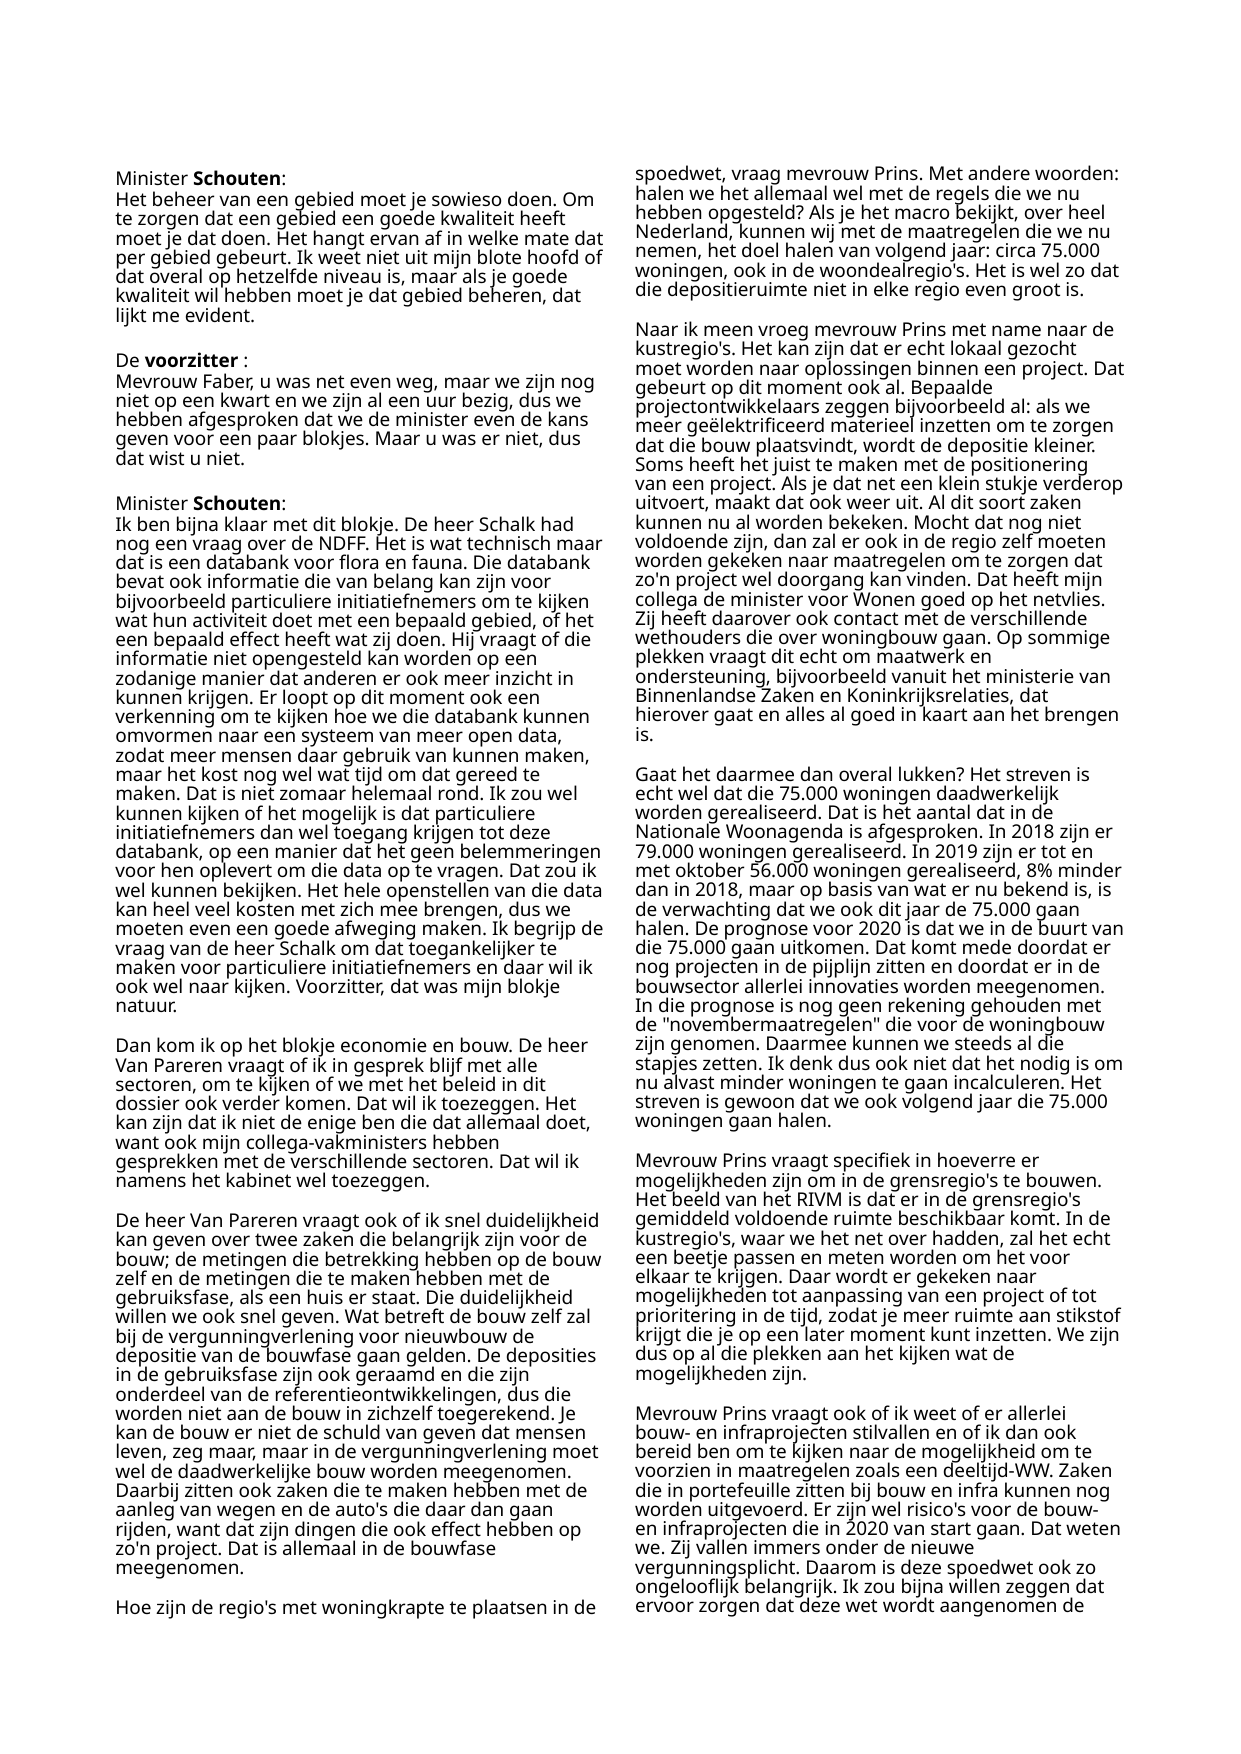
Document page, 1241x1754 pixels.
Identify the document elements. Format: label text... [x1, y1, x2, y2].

text De voorzitter : [115, 347, 605, 373]
text Minister Schouten: [115, 165, 605, 191]
text Mevrouw Prins vraagt ook of ik weet of er allerlei bouw- en infraprojecten stilvallen en of ik dan ook bereid ben om te kijken naar de mogelijkheid om te voorzien in maatregelen zoals een deeltijd-WW. Zaken die in portefeuille zitten bij bouw en infra kunnen nog worden uitgevoerd. Er zijn wel risico's voor de bouw- en infraprojecten die in 2020 van start gaan. Dat weten we. Zij vallen immers onder de nieuwe vergunningsplicht. Daarom is deze spoedwet ook zo ongelooflijk belangrijk. Ik zou bijna willen zeggen dat ervoor zorgen dat deze wet wordt aangenomen de [635, 1404, 1125, 1616]
text De heer Van Pareren vraagt ook of ik snel duidelijkheid kan geven over twee zaken die belangrijk zijn voor de bouw; de metingen die betrekking hebben op de bouw zelf en de metingen die te maken hebben met de gebruiksfase, als een huis er staat. Die duidelijkheid willen we ook snel geven. Wat betreft de bouw zelf zal bij de vergunningverlening voor nieuwbouw de depositie van de bouwfase gaan gelden. De deposities in de gebruiksfase zijn ook geraamd en die zijn onderdeel van de referentieontwikkelingen, dus die worden niet aan de bouw in zichzelf toegerekend. Je kan de bouw er niet de schuld van geven dat mensen leven, zeg maar, maar in de vergunningverlening moet wel de daadwerkelijke bouw worden meegenomen. Daarbij zitten ook zaken die te maken hebben met de aanleg van wegen en de auto's die daar dan gaan rijden, want dat zijn dingen die ook effect hebben op zo'n project. Dat is allemaal in de bouwfase meegenomen. [115, 1212, 605, 1578]
text Naar ik meen vroeg mevrouw Prins met name naar de kustregio's. Het kan zijn dat er echt lokaal gezocht moet worden naar oplossingen binnen een project. Dat gebeurt op dit moment ook al. Bepaalde projectontwikkelaars zeggen bijvoorbeeld al: als we meer geëlektrificeerd materieel inzetten om te zorgen dat die bouw plaatsvindt, wordt de depositie kleiner. Soms heeft het juist te maken met de positionering van een project. Als je dat net een klein stukje verderop uitvoert, maakt dat ook weer uit. Al dit soort zaken kunnen nu al worden bekeken. Mocht dat nog niet voldoende zijn, dan zal er ook in de regio zelf moeten worden gekeken naar maatregelen om te zorgen dat zo'n project wel doorgang kan vinden. Dat heeft mijn collega de minister voor Wonen goed op het netvlies. Zij heeft daarover ook contact met de verschillende wethouders die over woningbouw gaan. Op sommige plekken vraagt dit echt om maatwerk en ondersteuning, bijvoorbeeld vanuit het ministerie van Binnenlandse Zaken en Koninkrijksrelaties, dat hierover gaat en alles al goed in kaart aan het brengen is. [635, 321, 1125, 745]
text spoedwet, vraag mevrouw Prins. Met andere woorden: halen we het allemaal wel met de regels die we nu hebben opgesteld? Als je het macro bekijkt, over heel Nederland, kunnen wij met de maatregelen die we nu nemen, het doel halen van volgend jaar: circa 75.000 woningen, ook in de woondealregio's. Het is wel zo dat die depositieruimte niet in elke regio even groot is. [635, 165, 1125, 300]
text Gaat het daarmee dan overal lukken? Het streven is echt wel dat die 75.000 woningen daadwerkelijk worden gerealiseerd. Dat is het aantal dat in de Nationale Woonagenda is afgesproken. In 2018 zijn er 79.000 woningen gerealiseerd. In 2019 zijn er tot en met oktober 56.000 woningen gerealiseerd, 8% minder dan in 2018, maar op basis van wat er nu bekend is, is de verwachting dat we ook dit jaar de 75.000 gaan halen. De prognose voor 2020 is dat we in de buurt van die 75.000 gaan uitkomen. Dat komt mede doordat er nog projecten in de pijplijn zitten en doordat er in de bouwsector allerlei innovaties worden meegenomen. In die prognose is nog geen rekening gehouden met de "novembermaatregelen" die voor de woningbouw zijn genomen. Daarmee kunnen we steeds al die stapjes zetten. Ik denk dus ook niet dat het nodig is om nu alvast minder woningen te gaan incalculeren. Het streven is gewoon dat we ook volgend jaar die 75.000 woningen gaan halen. [635, 766, 1125, 1132]
text Mevrouw Prins vraagt specifiek in hoeverre er mogelijkheden zijn om in de grensregio's te bouwen. Het beeld van het RIVM is dat er in de grensregio's gemiddeld voldoende ruimte beschikbaar komt. In de kustregio's, waar we het net over hadden, zal het echt een beetje passen en meten worden om het voor elkaar te krijgen. Daar wordt er gekeken naar mogelijkheden tot aanpassing van een project of tot prioritering in de tijd, zodat je meer ruimte aan stikstof krijgt die je op een later moment kunt inzetten. We zijn dus op al die plekken aan het kijken wat de mogelijkheden zijn. [635, 1152, 1125, 1384]
text Mevrouw Faber, u was net even weg, maar we zijn nog niet op een kwart en we zijn al een uur bezig, dus we hebben afgesproken dat we de minister even de kans geven voor een paar blokjes. Maar u was er niet, dus dat wist u niet. [115, 373, 605, 469]
text Minister Schouten: [115, 490, 605, 516]
text Dan kom ik op het blokje economie en bouw. De heer Van Pareren vraagt of ik in gesprek blijf met alle sectoren, om te kijken of we met het beleid in dit dossier ook verder komen. Dat wil ik toezeggen. Het kan zijn dat ik niet de enige ben die dat allemaal doet, want ook mijn collega-vakministers hebben gesprekken met de verschillende sectoren. Dat wil ik namens het kabinet wel toezeggen. [115, 1037, 605, 1191]
text Het beheer van een gebied moet je sowieso doen. Om te zorgen dat een gebied een goede kwaliteit heeft moet je dat doen. Het hangt ervan af in welke mate dat per gebied gebeurt. Ik weet niet uit mijn blote hoofd of dat overal op hetzelfde niveau is, maar als je goede kwaliteit wil hebben moet je dat gebied beheren, dat lijkt me evident. [115, 191, 605, 326]
text Hoe zijn de regio's met woningkrapte te plaatsen in de [115, 1599, 605, 1618]
text Ik ben bijna klaar met dit blokje. De heer Schalk had nog een vraag over de NDFF. Het is wat technisch maar dat is een databank voor flora en fauna. Die databank bevat ook informatie die van belang kan zijn voor bijvoorbeeld particuliere initiatiefnemers om te kijken wat hun activiteit doet met een bepaald gebied, of het een bepaald effect heeft wat zij doen. Hij vraagt of die informatie niet opengesteld kan worden op een zodanige manier dat anderen er ook meer inzicht in kunnen krijgen. Er loopt op dit moment ook een verkenning om te kijken hoe we die databank kunnen omvormen naar een systeem van meer open data, zodat meer mensen daar gebruik van kunnen maken, maar het kost nog wel wat tijd om dat gereed te maken. Dat is niet zomaar helemaal rond. Ik zou wel kunnen kijken of het mogelijk is dat particuliere initiatiefnemers dan wel toegang krijgen tot deze databank, op een manier dat het geen belemmeringen voor hen oplevert om die data op te vragen. Dat zou ik wel kunnen bekijken. Het hele openstellen van die data kan heel veel kosten met zich mee brengen, dus we moeten even een goede afweging maken. Ik begrijp de vraag van de heer Schalk om dat toegankelijker te maken voor particuliere initiatiefnemers en daar wil ik ook wel naar kijken. Voorzitter, dat was mijn blokje natuur. [115, 516, 605, 1017]
